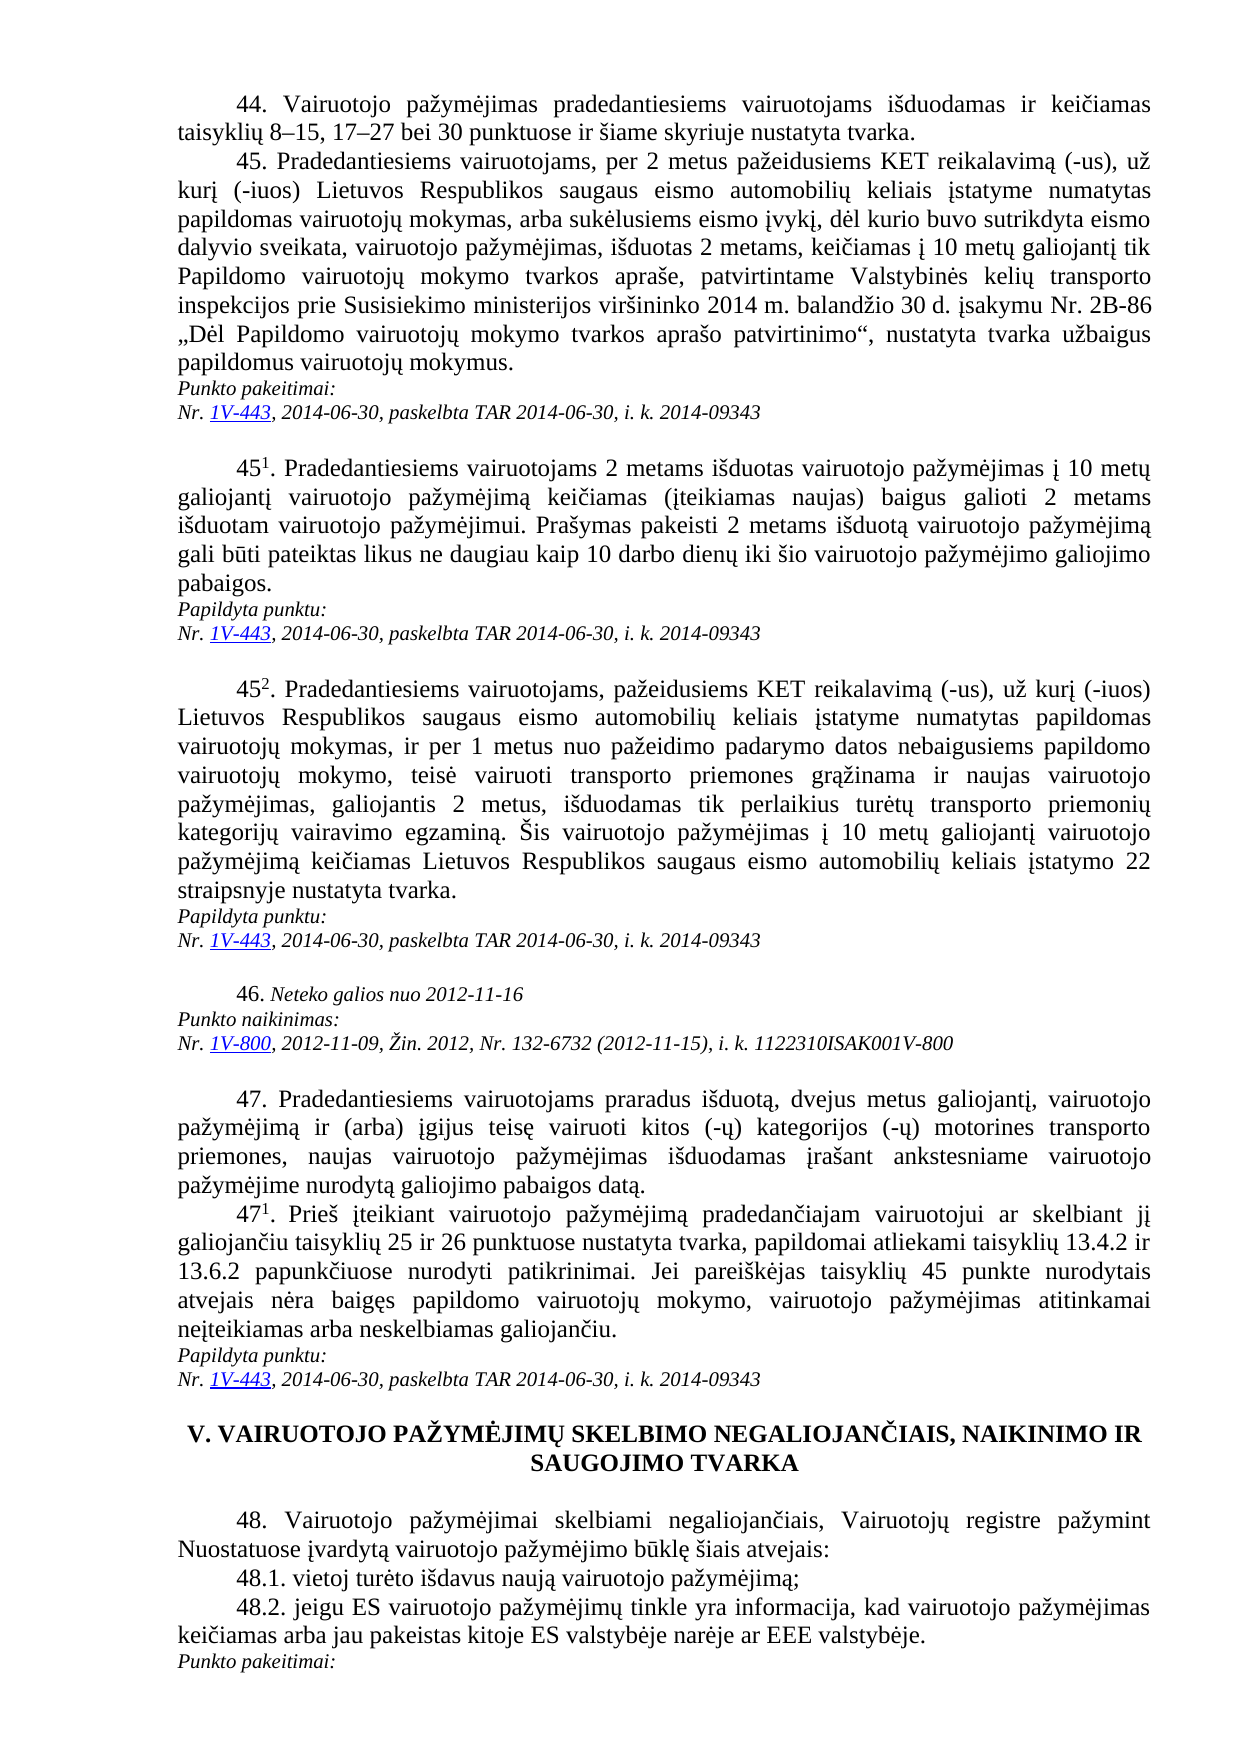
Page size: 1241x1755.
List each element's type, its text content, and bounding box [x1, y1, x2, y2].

text Nr. 1V-443, 2014-06-30, paskelbta TAR 2014-06-30, i. k. 2014-09343 [177, 400, 1152, 424]
text Nr. 1V-443, 2014-06-30, paskelbta TAR 2014-06-30, i. k. 2014-09343 [177, 928, 1152, 952]
subtitle 45. Pradedantiesiems vairuotojams, per 2 metus pažeidusiems KET reikalavimą (-us), už kurį (-iuos) Lietuvos Respublikos saugaus eismo automobilių keliais įstatyme numatytas papildomas vairuotojų mokymas, arba sukėlusiems eismo įvykį, dėl kurio buvo sutrikdyta eismo dalyvio sveikata, vairuotojo pažymėjimas, išduotas 2 metams, keičiamas į 10 metų galiojantį tik Papildomo vairuotojų mokymo tvarkos apraše, patvirtintame Valstybinės kelių transporto inspekcijos prie Susisiekimo ministerijos viršininko 2014 m. balandžio 30 d. įsakymu Nr. 2B-86 „Dėl Papildomo vairuotojų mokymo tvarkos aprašo patvirtinimo“, nustatyta tvarka užbaigus papildomus vairuotojų mokymus. [177, 146, 1152, 376]
text Papildyta punktu: [177, 1342, 1152, 1367]
subtitle 48.2. jeigu ES vairuotojo pažymėjimų tinkle yra informacija, kad vairuotojo pažymėjimas keičiamas arba jau pakeistas kitoje ES valstybėje narėje ar EEE valstybėje. [177, 1592, 1152, 1649]
text V. VAIRUOTOJO PAŽYMĖJIMŲ SKELBIMO NEGALIOJANČIAIS, NAIKINIMO IR SAUGOJIMO TVARKA [177, 1419, 1152, 1477]
subtitle 471. Prieš įteikiant vairuotojo pažymėjimą pradedančiajam vairuotojui ar skelbiant jį galiojančiu taisyklių 25 ir 26 punktuose nustatyta tvarka, papildomai atliekami taisyklių 13.4.2 ir 13.6.2 papunkčiuose nurodyti patikrinimai. Jei pareiškėjas taisyklių 45 punkte nurodytais atvejais nėra baigęs papildomo vairuotojų mokymo, vairuotojo pažymėjimas atitinkamai neįteikiamas arba neskelbiamas galiojančiu. [177, 1199, 1152, 1342]
text Punkto pakeitimai: [177, 1649, 1152, 1673]
text 48.1. vietoj turėto išdavus naują vairuotojo pažymėjimą; [177, 1563, 1152, 1592]
subtitle 452. Pradedantiesiems vairuotojams, pažeidusiems KET reikalavimą (-us), už kurį (-iuos) Lietuvos Respublikos saugaus eismo automobilių keliais įstatyme numatytas papildomas vairuotojų mokymas, ir per 1 metus nuo pažeidimo padarymo datos nebaigusiems papildomo vairuotojų mokymo, teisė vairuoti transporto priemones grąžinama ir naujas vairuotojo pažymėjimas, galiojantis 2 metus, išduodamas tik perlaikius turėtų transporto priemonių kategorijų vairavimo egzaminą. Šis vairuotojo pažymėjimas į 10 metų galiojantį vairuotojo pažymėjimą keičiamas Lietuvos Respublikos saugaus eismo automobilių keliais įstatymo 22 straipsnyje nustatyta tvarka. [177, 674, 1152, 904]
text Papildyta punktu: [177, 597, 1152, 621]
text Punkto naikinimas: [177, 1007, 1152, 1031]
text Punkto pakeitimai: [177, 376, 1152, 400]
text Nr. 1V-443, 2014-06-30, paskelbta TAR 2014-06-30, i. k. 2014-09343 [177, 621, 1152, 645]
text Nr. 1V-443, 2014-06-30, paskelbta TAR 2014-06-30, i. k. 2014-09343 [177, 1367, 1152, 1391]
subtitle 451. Pradedantiesiems vairuotojams 2 metams išduotas vairuotojo pažymėjimas į 10 metų galiojantį vairuotojo pažymėjimą keičiamas (įteikiamas naujas) baigus galioti 2 metams išduotam vairuotojo pažymėjimui. Prašymas pakeisti 2 metams išduotą vairuotojo pažymėjimą gali būti pateiktas likus ne daugiau kaip 10 darbo dienų iki šio vairuotojo pažymėjimo galiojimo pabaigos. [177, 453, 1152, 597]
text 44. Vairuotojo pažymėjimas pradedantiesiems vairuotojams išduodamas ir keičiamas taisyklių 8–15, 17–27 bei 30 punktuose ir šiame skyriuje nustatyta tvarka. [177, 89, 1152, 146]
text 46. Neteko galios nuo 2012-11-16 [177, 981, 1152, 1007]
text 47. Pradedantiesiems vairuotojams praradus išduotą, dvejus metus galiojantį, vairuotojo pažymėjimą ir (arba) įgijus teisę vairuoti kitos (-ų) kategorijos (-ų) motorines transporto priemones, naujas vairuotojo pažymėjimas išduodamas įrašant ankstesniame vairuotojo pažymėjime nurodytą galiojimo pabaigos datą. [177, 1084, 1152, 1199]
text 48. Vairuotojo pažymėjimai skelbiami negaliojančiais, Vairuotojų registre pažymint Nuostatuose įvardytą vairuotojo pažymėjimo būklę šiais atvejais: [177, 1506, 1152, 1563]
text Nr. 1V-800, 2012-11-09, Žin. 2012, Nr. 132-6732 (2012-11-15), i. k. 1122310ISAK001V-800 [177, 1031, 1152, 1055]
text Papildyta punktu: [177, 904, 1152, 928]
